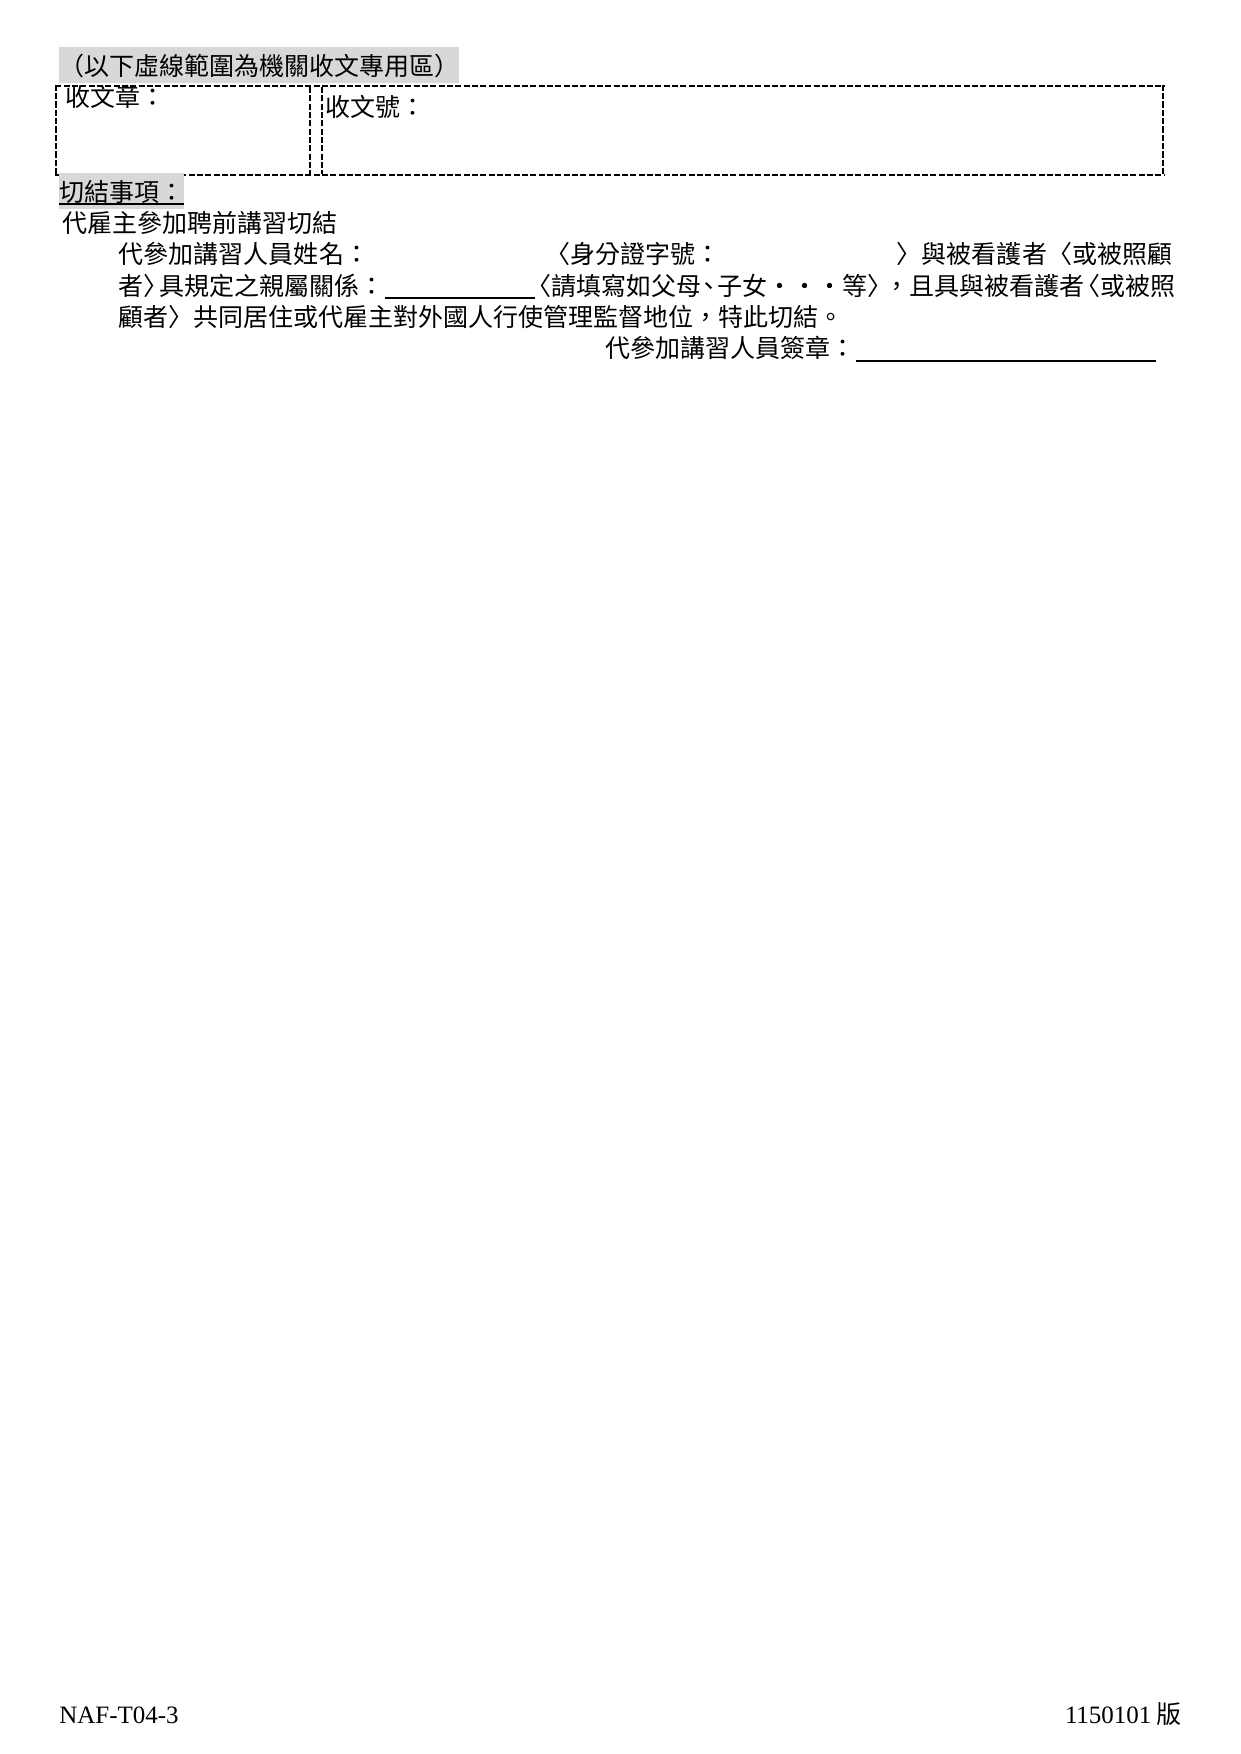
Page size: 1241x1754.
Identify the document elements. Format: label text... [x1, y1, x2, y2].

table_header 收文號： [322, 85, 1163, 174]
text 代雇主參加聘前講習切結 [62, 208, 1175, 239]
text （以下虛線範圍為機關收文專用區） [59, 56, 1181, 81]
text 代參加講習人員姓名： 〈身分證字號： 〉與被看護者〈或被照顧者〉具規定之親屬關係： 〈請填寫如父母、子女・・・等〉，且具與被看護者〈或被照顧者〉共同居住或代雇主對外國人行使管理監督地位，特此切結。 [118, 239, 1175, 333]
text 切結事項： [59, 176, 1175, 208]
table_header [310, 85, 322, 174]
table_header 收文章： [56, 85, 310, 174]
text 代參加講習人員簽章： [118, 333, 1175, 364]
